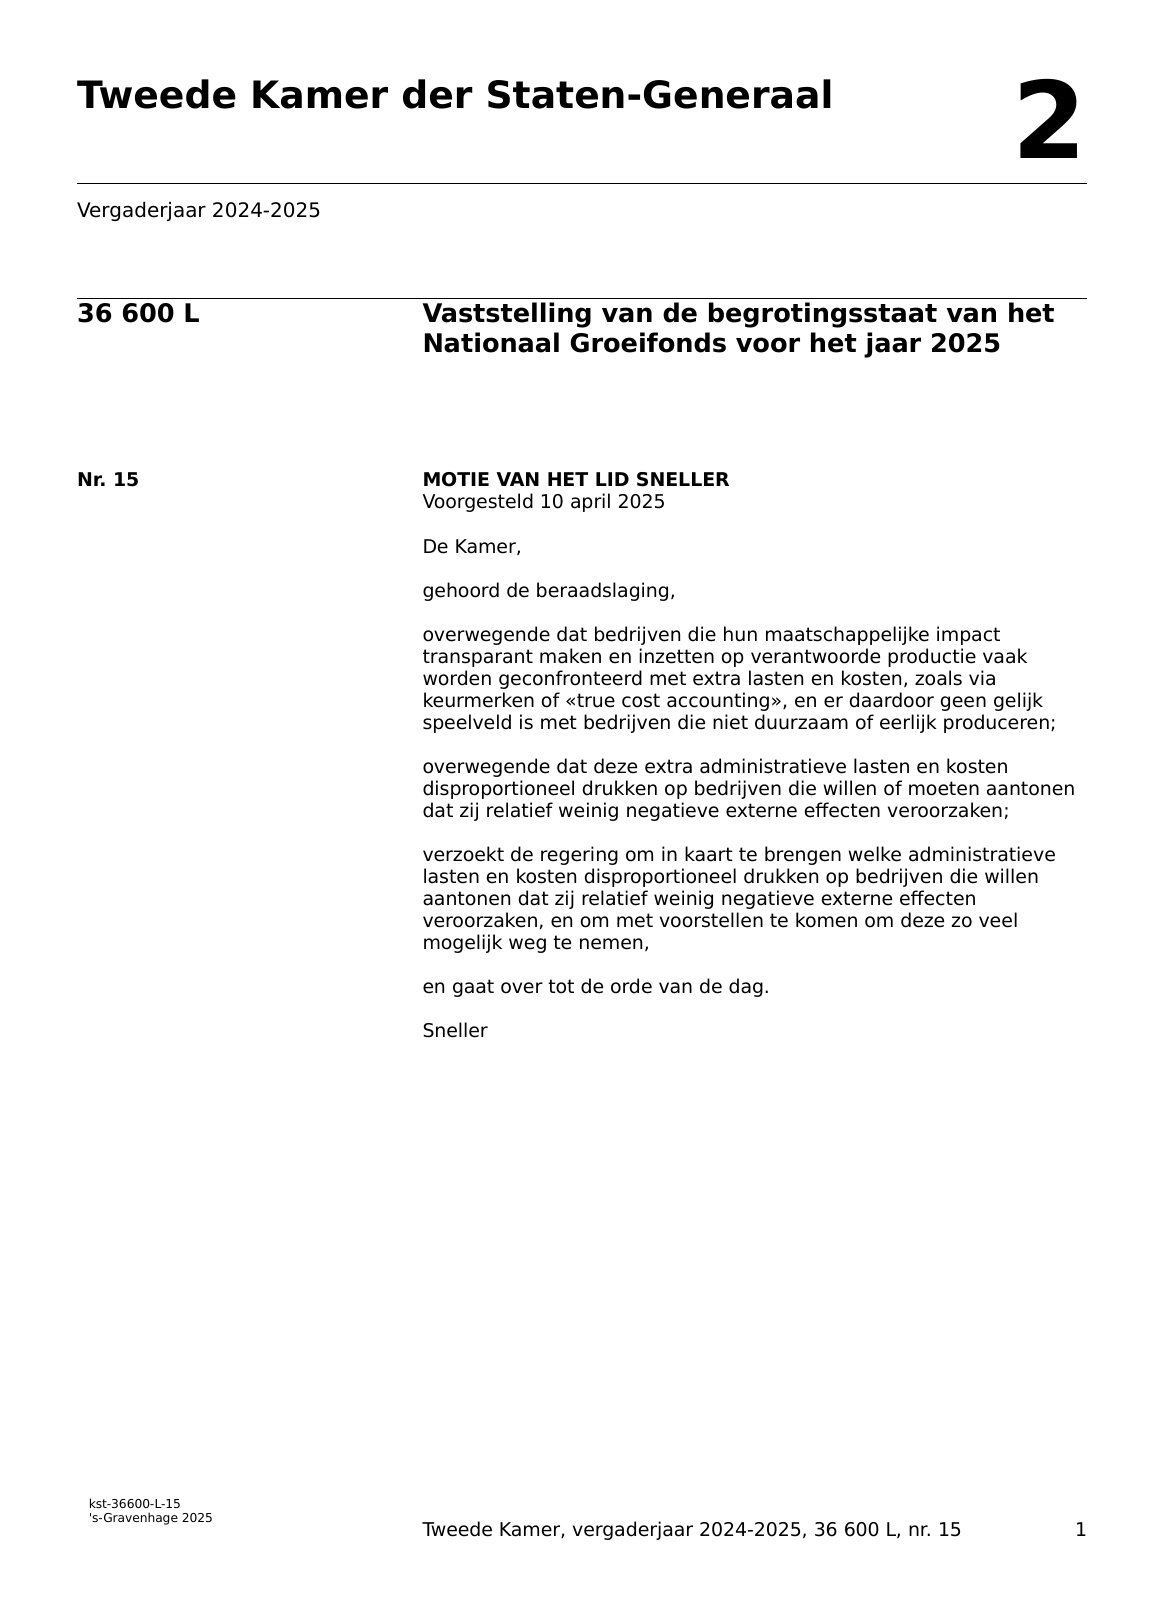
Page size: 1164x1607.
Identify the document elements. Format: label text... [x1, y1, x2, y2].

text overwegende dat deze extra administratieve lasten en kosten disproportioneel drukken op bedrijven die willen of moeten aantonen dat zij relatief weinig negatieve externe effecten veroorzaken; [422, 756, 1087, 822]
text De Kamer, [422, 536, 1087, 557]
subtitle Nr. 15 MOTIE VAN HET LID SNELLER [77, 469, 1087, 491]
text kst-36600-L-15 [88, 1497, 323, 1511]
subtitle 36 600 L Vaststelling van de begrotingsstaat van het Nationaal Groeifonds voor het jaar 2025 [77, 299, 1087, 358]
text Sneller [422, 1020, 1087, 1042]
text en gaat over tot de orde van de dag. [422, 976, 1087, 998]
text 's-Gravenhage 2025 [88, 1511, 323, 1525]
text gehoord de beraadslaging, [422, 580, 1087, 602]
table_cell Vergaderjaar 2024-2025 [77, 184, 1087, 298]
text Voorgesteld 10 april 2025 [422, 491, 1087, 513]
text overwegende dat bedrijven die hun maatschappelijke impact transparant maken en inzetten op verantwoorde productie vaak worden geconfronteerd met extra lasten en kosten, zoals via keurmerken of «true cost accounting», en er daardoor geen gelijk speelveld is met bedrijven die niet duurzaam of eerlijk produceren; [422, 624, 1087, 734]
table_header Tweede Kamer der Staten-Generaal [77, 59, 886, 183]
text verzoekt de regering om in kaart te brengen welke administratieve lasten en kosten disproportioneel drukken op bedrijven die willen aantonen dat zij relatief weinig negatieve externe effecten veroorzaken, en om met voorstellen te komen om deze zo veel mogelijk weg te nemen, [422, 844, 1087, 954]
table_header 2 [886, 59, 1087, 183]
